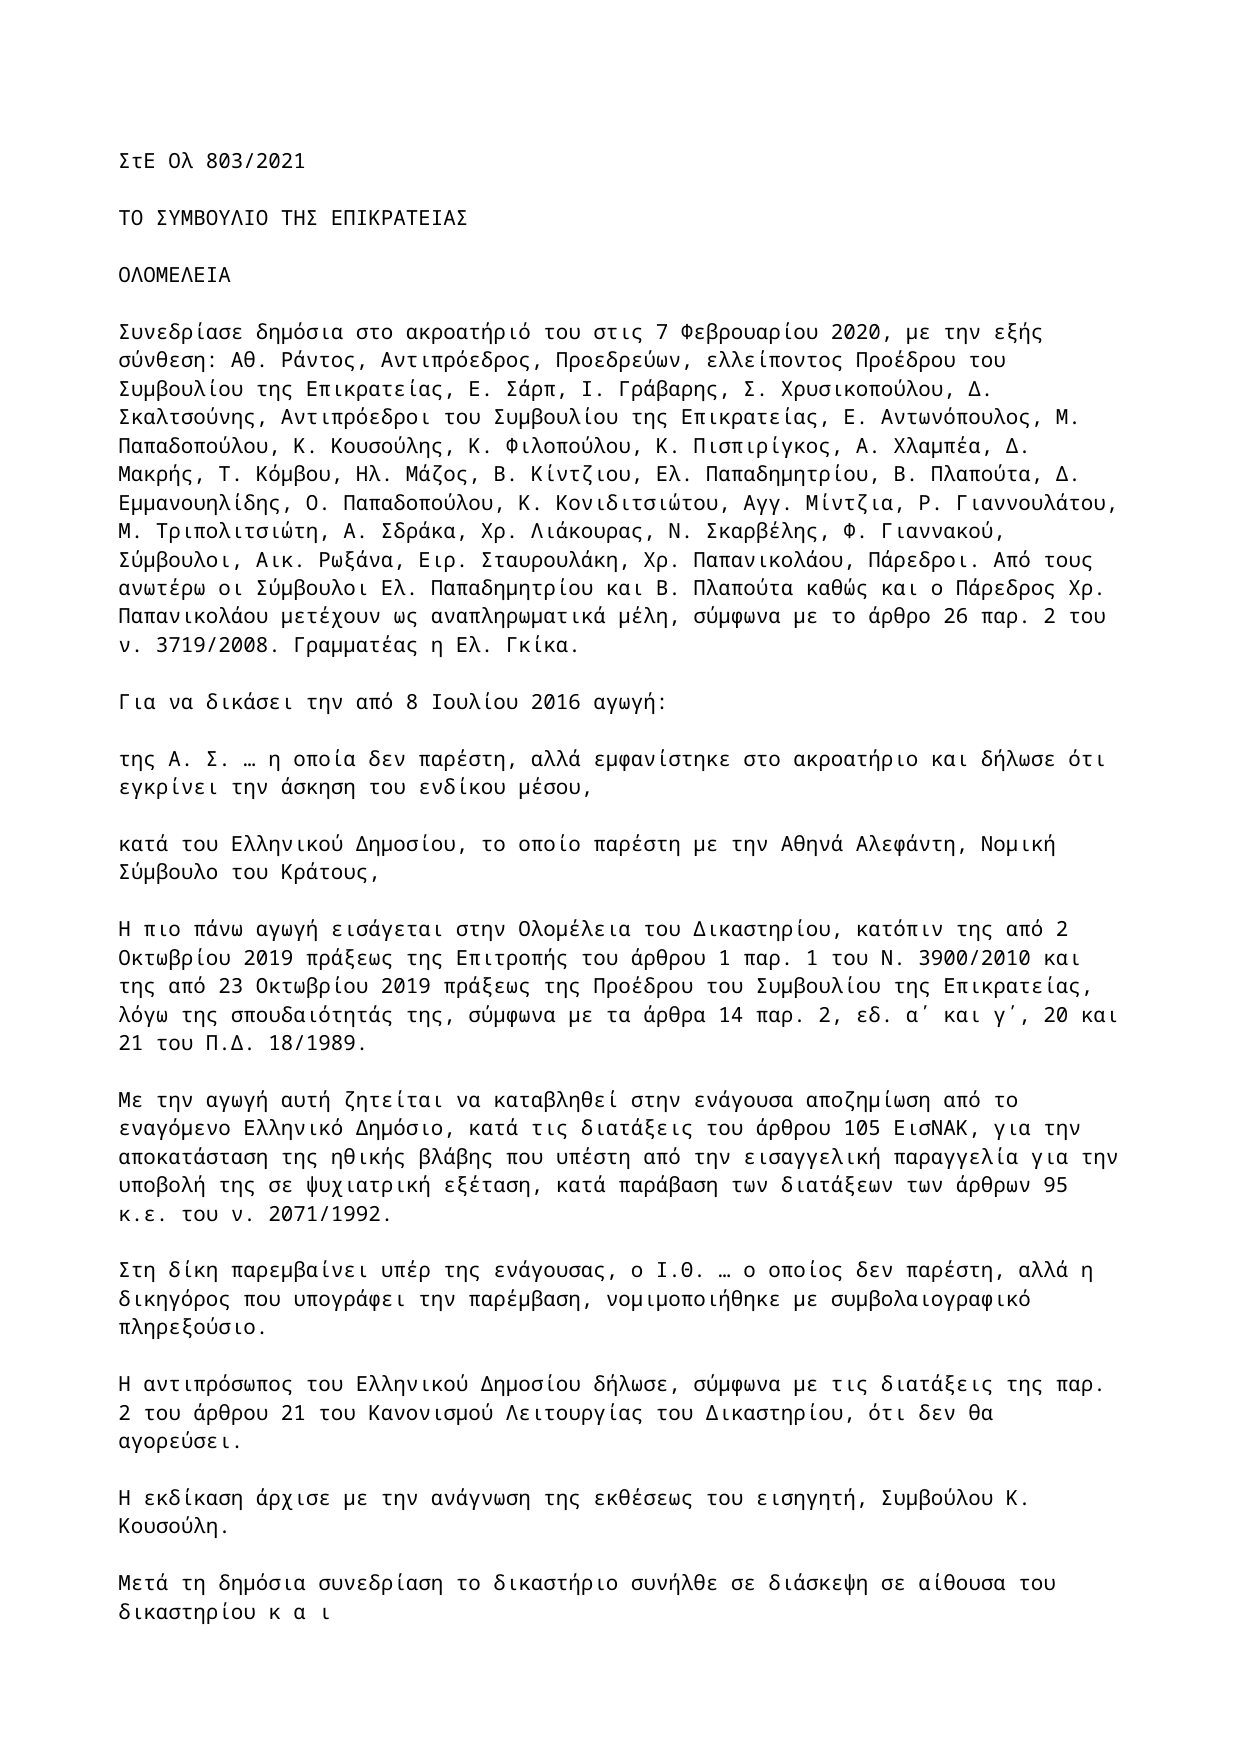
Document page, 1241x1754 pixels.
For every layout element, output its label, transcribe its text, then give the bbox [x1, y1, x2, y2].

text Μετά τη δημόσια συνεδρίαση το δικαστήριο συνήλθε σε διάσκεψη σε αίθουσα του δικαστηρίου κ α ι [118, 1568, 1122, 1625]
text κατά του Ελληνικού Δημοσίου, το οποίο παρέστη με την Αθηνά Αλεφάντη, Νομική Σύμβουλο του Κράτους, [118, 829, 1122, 886]
text Η εκδίκαση άρχισε με την ανάγνωση της εκθέσεως του εισηγητή, Συμβούλου Κ. Κουσούλη. [118, 1483, 1122, 1540]
text Στη δίκη παρεμβαίνει υπέρ της ενάγουσας, ο Ι.Θ. … ο οποίος δεν παρέστη, αλλά η δικηγόρος που υπογράφει την παρέμβαση, νομιμοποιήθηκε με συμβολαιογραφικό πληρεξούσιο. [118, 1256, 1122, 1341]
text Η αντιπρόσωπος του Ελληνικού Δημοσίου δήλωσε, σύμφωνα με τις διατάξεις της παρ. 2 του άρθρου 21 του Κανονισμού Λειτουργίας του Δικαστηρίου, ότι δεν θα αγορεύσει. [118, 1369, 1122, 1455]
text Συνεδρίασε δημόσια στο ακροατήριό του στις 7 Φεβρουαρίου 2020, με την εξής σύνθεση: Αθ. Ράντος, Αντιπρόεδρος, Προεδρεύων, ελλείποντος Προέδρου του Συμβουλίου της Επικρατείας, Ε. Σάρπ, Ι. Γράβαρης, Σ. Χρυσικοπούλου, Δ. Σκαλτσούνης, Αντιπρόεδροι του Συμβουλίου της Επικρατείας, Ε. Αντωνόπουλος, Μ. Παπαδοπούλου, Κ. Κουσούλης, Κ. Φιλοπούλου, Κ. Πισπιρίγκος, Α. Χλαμπέα, Δ. Μακρής, Τ. Κόμβου, Ηλ. Μάζος, Β. Κίντζιου, Ελ. Παπαδημητρίου, Β. Πλαπούτα, Δ. Εμμανουηλίδης, Ο. Παπαδοπούλου, Κ. Κονιδιτσιώτου, Αγγ. Μίντζια, Ρ. Γιαννουλάτου, Μ. Τριπολιτσιώτη, Α. Σδράκα, Χρ. Λιάκουρας, Ν. Σκαρβέλης, Φ. Γιαννακού, Σύμβουλοι, Αικ. Ρωξάνα, Ειρ. Σταυρουλάκη, Χρ. Παπανικολάου, Πάρεδροι. Από τους ανωτέρω οι Σύμβουλοι Ελ. Παπαδημητρίου και Β. Πλαπούτα καθώς και ο Πάρεδρος Χρ. Παπανικολάου μετέχουν ως αναπληρωματικά μέλη, σύμφωνα με το άρθρο 26 παρ. 2 του ν. 3719/2008. Γραμματέας η Ελ. Γκίκα. [118, 317, 1122, 658]
text ΟΛΟΜΕΛΕΙΑ [118, 260, 1122, 289]
text ΤΟ ΣΥΜΒΟΥΛΙΟ ΤΗΣ ΕΠΙΚΡΑΤΕΙΑΣ [118, 203, 1122, 232]
text ΣτΕ Ολ 803/2021 [118, 147, 1122, 175]
text Η πιο πάνω αγωγή εισάγεται στην Ολομέλεια του Δικαστηρίου, κατόπιν της από 2 Οκτωβρίου 2019 πράξεως της Επιτροπής του άρθρου 1 παρ. 1 του Ν. 3900/2010 και της από 23 Οκτωβρίου 2019 πράξεως της Προέδρου του Συμβουλίου της Επικρατείας, λόγω της σπουδαιότητάς της, σύμφωνα με τα άρθρα 14 παρ. 2, εδ. α΄ και γ΄, 20 και 21 του Π.Δ. 18/1989. [118, 914, 1122, 1057]
text Με την αγωγή αυτή ζητείται να καταβληθεί στην ενάγουσα αποζημίωση από το εναγόμενο Ελληνικό Δημόσιο, κατά τις διατάξεις του άρθρου 105 ΕισΝΑΚ, για την αποκατάσταση της ηθικής βλάβης που υπέστη από την εισαγγελική παραγγελία για την υποβολή της σε ψυχιατρική εξέταση, κατά παράβαση των διατάξεων των άρθρων 95 κ.ε. του ν. 2071/1992. [118, 1085, 1122, 1227]
text της Α. Σ. … η οποία δεν παρέστη, αλλά εμφανίστηκε στο ακροατήριο και δήλωσε ότι εγκρίνει την άσκηση του ενδίκου μέσου, [118, 744, 1122, 801]
text Για να δικάσει την από 8 Ιουλίου 2016 αγωγή: [118, 687, 1122, 715]
